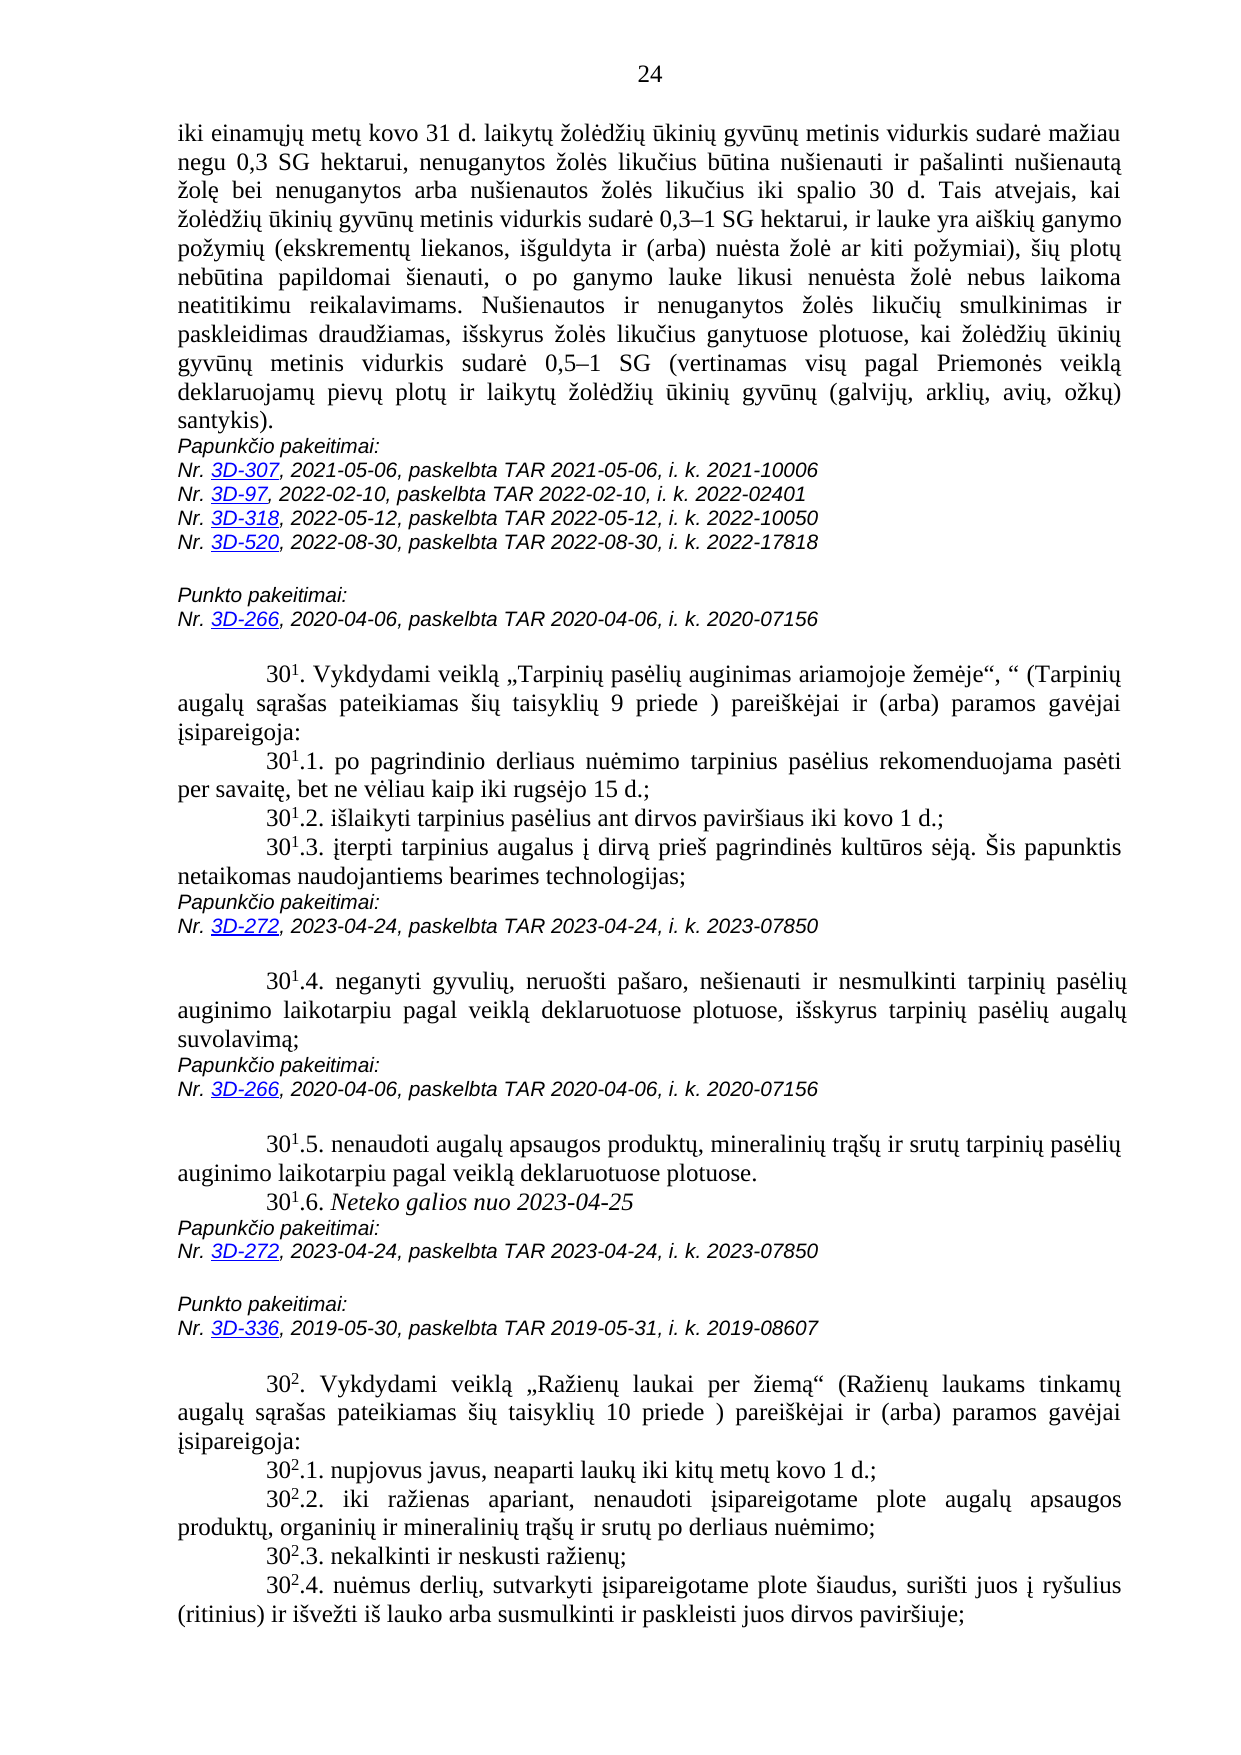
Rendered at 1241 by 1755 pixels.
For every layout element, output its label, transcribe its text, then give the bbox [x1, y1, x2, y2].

text Punkto pakeitimai: [177, 583, 1122, 607]
text 302. Vykdydami veiklą „Ražienų laukai per žiemą“ (Ražienų laukams tinkamų augalų sąrašas pateikiamas šių taisyklių 10 priede ) pareiškėjai ir (arba) paramos gavėjai įsipareigoja: [177, 1369, 1122, 1455]
text 301.1. po pagrindinio derliaus nuėmimo tarpinius pasėlius rekomenduojama pasėti per savaitę, bet ne vėliau kaip iki rugsėjo 15 d.; [177, 746, 1122, 803]
text Papunkčio pakeitimai: [177, 434, 1122, 458]
text 301. Vykdydami veiklą „Tarpinių pasėlių auginimas ariamojoje žemėje“, “ (Tarpinių augalų sąrašas pateikiamas šių taisyklių 9 priede ) pareiškėjai ir (arba) paramos gavėjai įsipareigoja: [177, 659, 1122, 746]
text 302.4. nuėmus derlių, sutvarkyti įsipareigotame plote šiaudus, surišti juos į ryšulius (ritinius) ir išvežti iš lauko arba susmulkinti ir paskleisti juos dirvos paviršiuje; [177, 1570, 1122, 1627]
text Papunkčio pakeitimai: [177, 889, 1122, 913]
text Nr. 3D-272, 2023-04-24, paskelbta TAR 2023-04-24, i. k. 2023-07850 [177, 1239, 1122, 1263]
text Nr. 3D-307, 2021-05-06, paskelbta TAR 2021-05-06, i. k. 2021-10006 [177, 458, 1122, 482]
text Papunkčio pakeitimai: [177, 1052, 1122, 1076]
text Papunkčio pakeitimai: [177, 1215, 1122, 1239]
text Nr. 3D-272, 2023-04-24, paskelbta TAR 2023-04-24, i. k. 2023-07850 [177, 913, 1122, 937]
text Nr. 3D-97, 2022-02-10, paskelbta TAR 2022-02-10, i. k. 2022-02401 [177, 482, 1122, 506]
text 302.1. nupjovus javus, neaparti laukų iki kitų metų kovo 1 d.; [177, 1455, 1122, 1484]
text Nr. 3D-266, 2020-04-06, paskelbta TAR 2020-04-06, i. k. 2020-07156 [177, 1076, 1122, 1100]
text 302.3. nekalkinti ir neskusti ražienų; [177, 1541, 1122, 1570]
text 302.2. iki ražienas apariant, nenaudoti įsipareigotame plote augalų apsaugos produktų, organinių ir mineralinių trąšų ir srutų po derliaus nuėmimo; [177, 1484, 1122, 1541]
text Nr. 3D-336, 2019-05-30, paskelbta TAR 2019-05-31, i. k. 2019-08607 [177, 1316, 1122, 1340]
text iki einamųjų metų kovo 31 d. laikytų žolėdžių ūkinių gyvūnų metinis vidurkis sudarė mažiau negu 0,3 SG hektarui, nenuganytos žolės likučius būtina nušienauti ir pašalinti nušienautą žolę bei nenuganytos arba nušienautos žolės likučius iki spalio 30 d. Tais atvejais, kai žolėdžių ūkinių gyvūnų metinis vidurkis sudarė 0,3–1 SG hektarui, ir lauke yra aiškių ganymo požymių (ekskrementų liekanos, išguldyta ir (arba) nuėsta žolė ar kiti požymiai), šių plotų nebūtina papildomai šienauti, o po ganymo lauke likusi nenuėsta žolė nebus laikoma neatitikimu reikalavimams. Nušienautos ir nenuganytos žolės likučių smulkinimas ir paskleidimas draudžiamas, išskyrus žolės likučius ganytuose plotuose, kai žolėdžių ūkinių gyvūnų metinis vidurkis sudarė 0,5–1 SG (vertinamas visų pagal Priemonės veiklą deklaruojamų pievų plotų ir laikytų žolėdžių ūkinių gyvūnų (galvijų, arklių, avių, ožkų) santykis). [177, 118, 1122, 434]
text 301.3. įterpti tarpinius augalus į dirvą prieš pagrindinės kultūros sėją. Šis papunktis netaikomas naudojantiems bearimes technologijas; [177, 832, 1122, 889]
text Nr. 3D-318, 2022-05-12, paskelbta TAR 2022-05-12, i. k. 2022-10050 [177, 506, 1122, 530]
text 301.4. neganyti gyvulių, neruošti pašaro, nešienauti ir nesmulkinti tarpinių pasėlių auginimo laikotarpiu pagal veiklą deklaruotuose plotuose, išskyrus tarpinių pasėlių augalų suvolavimą; [177, 966, 1128, 1052]
text 301.5. nenaudoti augalų apsaugos produktų, mineralinių trąšų ir srutų tarpinių pasėlių auginimo laikotarpiu pagal veiklą deklaruotuose plotuose. [177, 1129, 1122, 1187]
text Nr. 3D-266, 2020-04-06, paskelbta TAR 2020-04-06, i. k. 2020-07156 [177, 607, 1122, 631]
text Nr. 3D-520, 2022-08-30, paskelbta TAR 2022-08-30, i. k. 2022-17818 [177, 530, 1122, 554]
text Punkto pakeitimai: [177, 1292, 1122, 1316]
text 301.6. Neteko galios nuo 2023-04-25 [177, 1187, 1122, 1215]
text 301.2. išlaikyti tarpinius pasėlius ant dirvos paviršiaus iki kovo 1 d.; [177, 803, 1122, 832]
